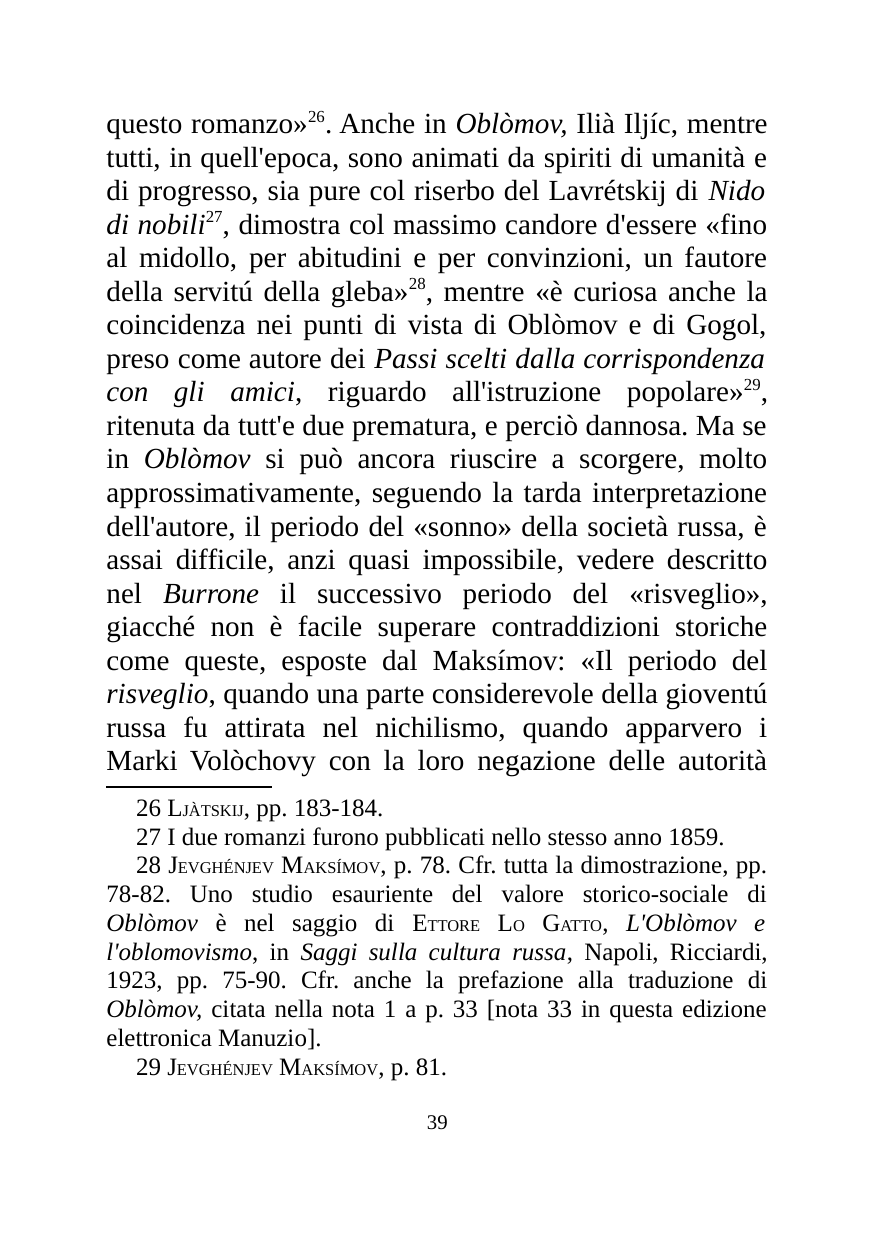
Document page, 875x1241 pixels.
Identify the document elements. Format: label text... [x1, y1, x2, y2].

text I due romanzi furono pubblicati nello stesso anno 1859. [106, 822, 768, 850]
text Ljàtskij, pp. 183-184. [106, 793, 768, 822]
text Jevghénjev Maksímov, p. 81. [106, 1052, 768, 1080]
text «In contrapposto alla maggioranza degli scrittori del quinto decennio del secolo», notava già il Venghèrov, «il Gonciaròv discendeva da una famiglia molto agiata di mercanti». Il Mazon, poi, per spiegare come mai, «si les problèmes religieux et philosophiques n'ont point sollicité Gontcharov, les questions sociales et politiques n'aient pas eu pour lui plus d'attrait», ebbe a osservare che «l'on ne peut s'empêcher de reconnaître dans l'atonie profonde dont il témoigne à l'égard de celles-ci l'influence de la vieille bourgeoisie de province, mi-marchande, mi-fonctionnaire, dont il est issu». E davvero, gli scrittori contemporanei del Gonciaròv che il Bielínskij avrebbe chiamato soggettivi, parziali, coscienti, insomma gli scrittori liberali, sono in massima parte d'origine nobiliare: infatti soltanto nelle aristocrazie, anelanti perché tali alla libertà, potevano diffondersi e trovare strenui difensori quelle idee. Pur vivendo accanto ad essi, in rapporti assai cordiali se non amichevoli, e pubblicando alcuni dei propri scritti nel medesimo «Sovreménnik», un abisso li separava da lui: essi vivevano delle loro rendite o del loro lavoro letterario, e perciò erano indipendenti e magari apertamente frondisti; lui era un alto impiegato dello Stato, che, per di piú, a due riprese, dal febbraio del 1856 al febbraio del 1860 e dal luglio del 1863 al dicembre del 1867, dovette esaminare e giudicare come censore l'attività dei suoi confratelli. Scrittori come il Ljeskòv e il Dostojevskij, in varie epoche e per varie ragioni, poterono esser chiamati, a torto o a ragione, reazionari; del Gonciaròv non si poté dire neppure questo: la sua fu una situazione falsa perché anacronistica. Si spiega, perciò, come dovesse essere, in fondo, anacronistica anche la sua attività letteraria, rispetto ai problemi sempre attuali e appassionanti agitati dinanzi a un pubblico volubile ma generoso dagli scrittori soggettivi, parziali, coscienti. Il Turghénjev, per esempio, aveva una sensibilità quasi giornalistica per le grandi questioni da portare in discussione; e l'aiutava anche la rapidità con cui scriveva quei suoi romanzi, dei quali perfino gli avversari lodavano la perfezione formale. Il Gonciaròv, malgrado abbia poi voluto dare una spiegazione unitaria storico-sociale dei suoi romanzi, non aveva quell'istinto sicuro, e nemmeno la curiosità e il coraggio indispensabili. «Sans doute – afferma il Mazon – Histoire ordinaire ou Oblòmov sont des romans d'une haute portée sociale; mais cette qualité, on peut en être assuré, ne leur est venue que par surcroît; et ce ne sont point les cinq pages de conclusion d'Oblòmov, ni, moins encore, les laborieuses explications de Mieux tard que jamais, qui nous convaincront du contraire». Perciò di nessuno dei suoi tre romanzi si può dire, come, piú o meno, di tutti gli altri romanzi russi dell'Ottocento, che mettano francamente in scena la generazione che li vide comparire. In Una storia comune si dovrebbe vedere il contrasto di due generazioni, nell'opposizione dei due Adúevy, lo zio e il nipote; ma invece non compare se non «la medesima personalità in due momenti diversi»: «appunto dalla tendenza a opporre l'uno all'altro questi due momenti, a farne le premesse d'un sillogismo, sorge la storia comune – soltanto, l'autore non ha considerato la necessità d'una prospettiva storica per il disegno dell'evoluzione di ciascuno dei due personaggi principali», benché nei quindici o venti anni che li separavano la vita sociale russa, «malgrado tutti gli ostacoli, fosse notevolmente progredita»; «non ha fatto neppure un'allusione al mutare delle generazioni, alla lotta delle tradizioni che hanno fatto il loro tempo con le nuove correnti, a tutto ciò che crea l'inevitabile ed eterna differenza fra padri e figli»: «insomma, il Gonciaròv era fuori da ogni punto di vista storico quando scriveva questo romanzo». Anche in Oblòmov, Ilià Iljíc, mentre tutti, in quell'epoca, sono animati da spiriti di umanità e di progresso, sia pure col riserbo del Lavrétskij di Nido di nobili, dimostra col massimo candore d'essere «fino al midollo, per abitudini e per convinzioni, un fautore della servitú della gleba», mentre «è curiosa anche la coincidenza nei punti di vista di Oblòmov e di Gogol, preso come autore dei Passi scelti dalla corrispondenza con gli amici, riguardo all'istruzione popolare», ritenuta da tutt'e due prematura, e perciò dannosa. Ma se in Oblòmov si può ancora riuscire a scorgere, molto approssimativamente, seguendo la tarda interpretazione dell'autore, il periodo del «sonno» della società russa, è assai difficile, anzi quasi impossibile, vedere descritto nel Burrone il successivo periodo del «risveglio», giacché non è facile superare contraddizioni storiche come queste, esposte dal Maksímov: «Il periodo del risveglio, quando una parte considerevole della gioventú russa fu attirata nel nichilismo, quando apparvero i Marki Volòchovy con la loro negazione delle autorità celesti e terrene, è indubbiamente il settimo decennio del secolo. D'altra parte, non poche prove tangibili, basate sul contenuto del romanzo, possono essere addotte a conferma del fatto che nel romanzo è rappresentata l'epoca precedente la liberazione dei contadini, se non il quarto, in ogni modo il quinto decennio del secolo». Non c'è dubbio che proprio per questo spirito anacronistico alcuni critici, trascurando le inconseguenze e le intempestività, nell'opera del Gonciaròv apprezzarono il significato storico, tanto piú profondo quanto meno individuato nel tempo, mentre altri, invece di rimaner persuasi che quelli non erano «tre romanzi, ma uno», perché erano «tutti collegati con un solo filo, una sola idea continuata», pensavano come il Mazon: «Ce n'est point du développement ni de l'avenir de la société russe que Gontcharov a le souci: c'est de l'organisation de la vie particulière de quelques-uns, et de quelques-uns qui lui ressemblent singulièrement. Aussi la seule notion de progrès qui se dégage nettement de son œuvre est-elle celle d'un progrès strictement individualiste et utilitaire. Considéré par lui isolément, et vu surtout, à vrai dire, à travers son propre moi, l'homme l'intéresse, et il assemble pour celui-ci un petit nombre de vérités auxquelles il attache le plus grand prix. C'est ainsi que, n'étant ni politicien ni sociologue, il serait volontiers moraliste». Ma, assodato che l'atteggiamento anacronistico, in cui tutti, finora, hanno trovato una qualche ragione di disappunto, era un tratto distintivo dello scrittore, c'è da chiedersi se non fosse addirittura un elemento essenziale, che foggiasse la sua personalità. Si è indotti a rispondere che si trattava dell'origine stessa della sua poesia: una rapida caratterizzazione di quel mondo fantastico può confermarlo. Non bisogna cominciare l'indagine da Una storia comune, sebbene critici moderni di gusto fine la giudichino «una notevole opera d'arte», che produce una «impression nette et puissante», pur ammettendo essi stessi che, fra tutti, «sono particolarmente riusciti i personaggi femminili del romanzo», semplici figurine di sfondo, e che qui il Gonciaròv si dimostra ancora «inhabile à faire voir un personnage», e anche «parfois inhabile à faire voir une scène». È vero che il Bjelínskij si serví di Una storia comune per individuare questo nuovo talento; ma come giudizio specifico sul romanzo sono da accogliere piuttosto le opinioni assai recise di una critica che poteva fare già utili confronti con Oblòmov. «L'arido dogmatismo della costruzione di Una storia comune salta agli occhi a chiunque», dichiarava Apollòn Grigòrjev. «Il pregio di Una storia comune consiste nei diversi particolari elaborati artisticamente, e non nel complesso, che a chiunque, anche al lettore piú parziale, appare lo sviluppo sforzato d'un tema proposto prima». Nello stesso modo, il Písarev in quella trasformazione, quasi sempre accuratamente descritta, del personaggio romantico del nipote in quello aridamente pratico dello zio riconosceva soltanto una trama, uno schizzo di romanzo, la cui «povertà e poca finitezza» erano «mascherate dall'accuratezza della rifinitura esteriore». [106, 106, 768, 777]
text Jevghénjev Maksímov, p. 78. Cfr. tutta la dimostrazione, pp. 78-82. Uno studio esauriente del valore storico-sociale di Oblòmov è nel saggio di Ettore Lo Gatto, L'Oblòmov e l'oblomovismo, in Saggi sulla cultura russa, Napoli, Ricciardi, 1923, pp. 75-90. Cfr. anche la prefazione alla traduzione di Oblòmov, citata nella nota 1 a p. 33 [nota 33 in questa edizione elettronica Manuzio]. [106, 850, 768, 1052]
